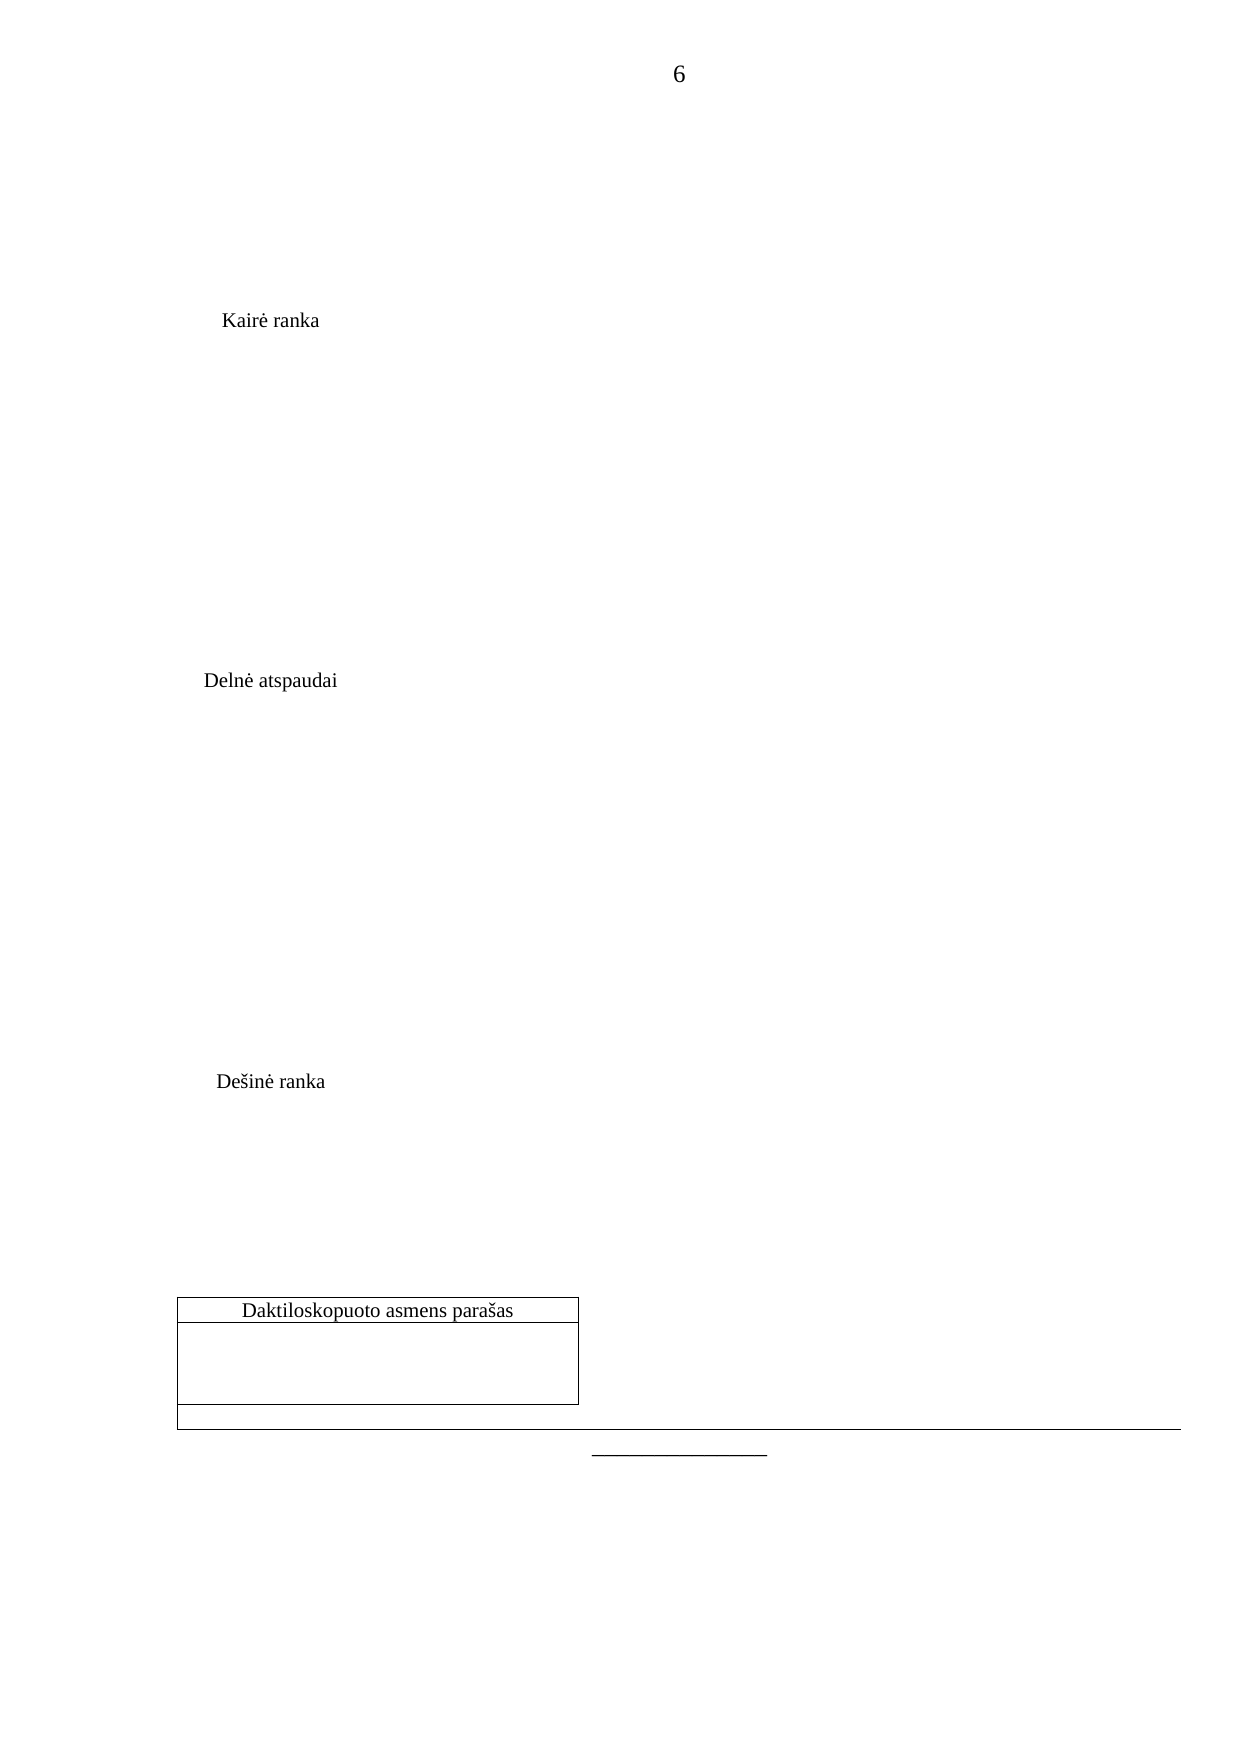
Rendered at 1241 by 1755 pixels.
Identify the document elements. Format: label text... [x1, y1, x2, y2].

table_cell [579, 1322, 1181, 1404]
table_cell [364, 866, 1181, 1297]
table_cell Dešinė ranka [177, 866, 364, 1297]
table_cell Daktiloskopuoto asmens parašas [178, 1298, 578, 1322]
table_cell [178, 1323, 578, 1404]
table_cell [364, 494, 1181, 866]
table_header Kairė ranka [177, 147, 364, 493]
table_cell [579, 1297, 1181, 1322]
table_cell Delnė atspaudai [177, 494, 364, 866]
table_header [364, 147, 1181, 493]
table_cell [178, 1404, 1181, 1429]
text ______________ [177, 1430, 1181, 1459]
